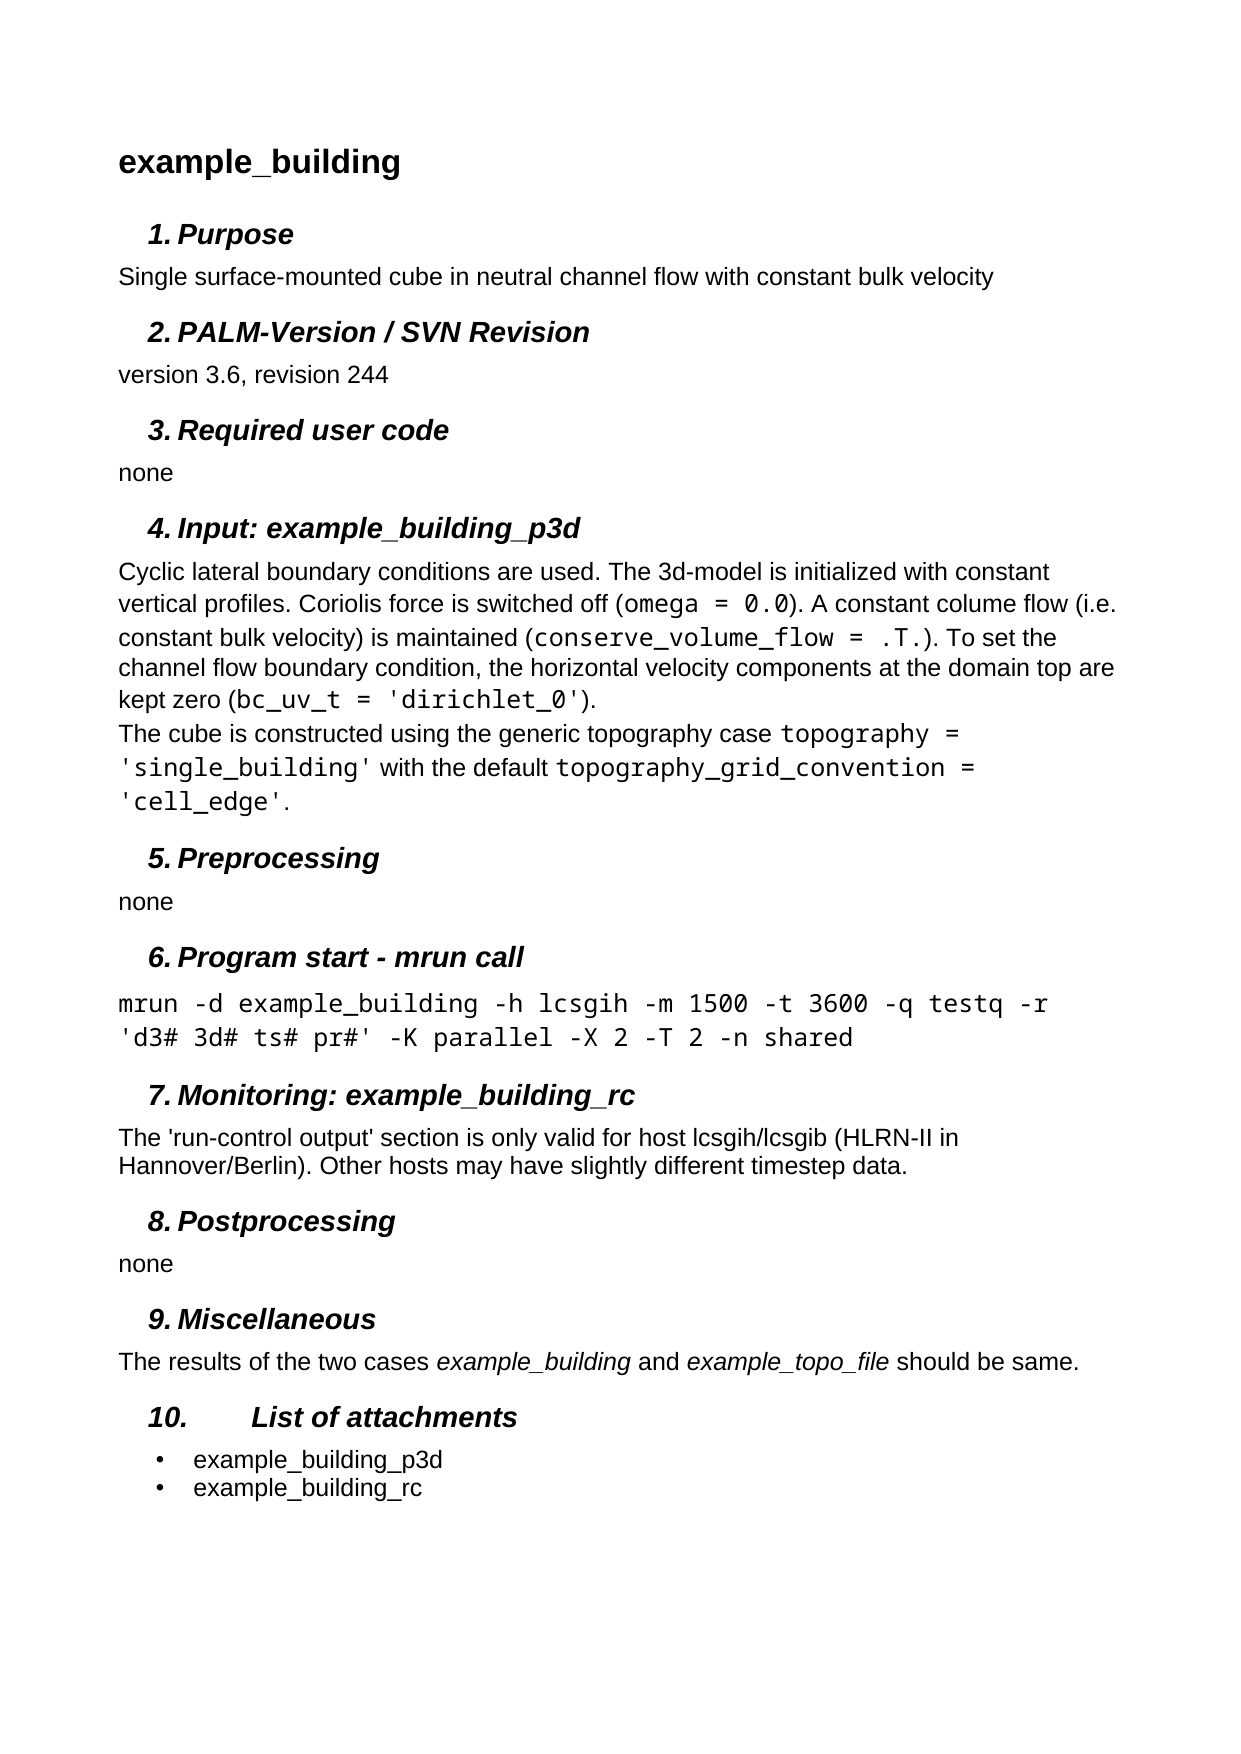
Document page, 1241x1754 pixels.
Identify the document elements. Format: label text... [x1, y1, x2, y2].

subtitle Purpose [148, 218, 1122, 251]
text The cube is constructed using the generic topography case topography = 'single_building' with the default topography_grid_convention = 'cell_edge'. [118, 715, 1122, 817]
text version 3.6, revision 244 [118, 361, 1122, 389]
subtitle Monitoring: example_building_rc [148, 1079, 1122, 1111]
list example_building_rc [156, 1474, 1122, 1502]
subtitle example_building [118, 143, 1122, 181]
subtitle Miscellaneous [148, 1303, 1122, 1335]
subtitle Required user code [148, 414, 1122, 447]
subtitle Preprocessing [148, 842, 1122, 875]
subtitle Postprocessing [148, 1205, 1122, 1237]
subtitle Program start - mrun call [148, 941, 1122, 973]
list example_building_p3d [156, 1446, 1122, 1474]
subtitle List of attachments [148, 1401, 1122, 1433]
text Cyclic lateral boundary conditions are used. The 3d-model is initialized with constant vertical profiles. Coriolis force is switched off (omega = 0.0). A constant colume flow (i.e. constant bulk velocity) is maintained (conserve_volume_flow = .T.). To set the channel flow boundary condition, the horizontal velocity components at the domain top are kept zero (bc_uv_t = 'dirichlet_0'). [118, 557, 1122, 715]
text none [118, 1250, 1122, 1278]
text none [118, 459, 1122, 487]
text none [118, 888, 1122, 916]
text Single surface-mounted cube in neutral channel flow with constant bulk velocity [118, 263, 1122, 291]
subtitle Input: example_building_p3d [148, 512, 1122, 545]
text The results of the two cases example_building and example_topo_file should be same. [118, 1348, 1122, 1376]
text The 'run-control output' section is only valid for host lcsgih/lcsgib (HLRN-II in Hannover/Berlin). Other hosts may have slightly different timestep data. [118, 1124, 1122, 1180]
subtitle PALM-Version / SVN Revision [148, 316, 1122, 349]
text mrun -d example_building -h lcsgih -m 1500 -t 3600 -q testq -r 'd3# 3d# ts# pr#' -K parallel -X 2 -T 2 -n shared [118, 986, 1122, 1054]
